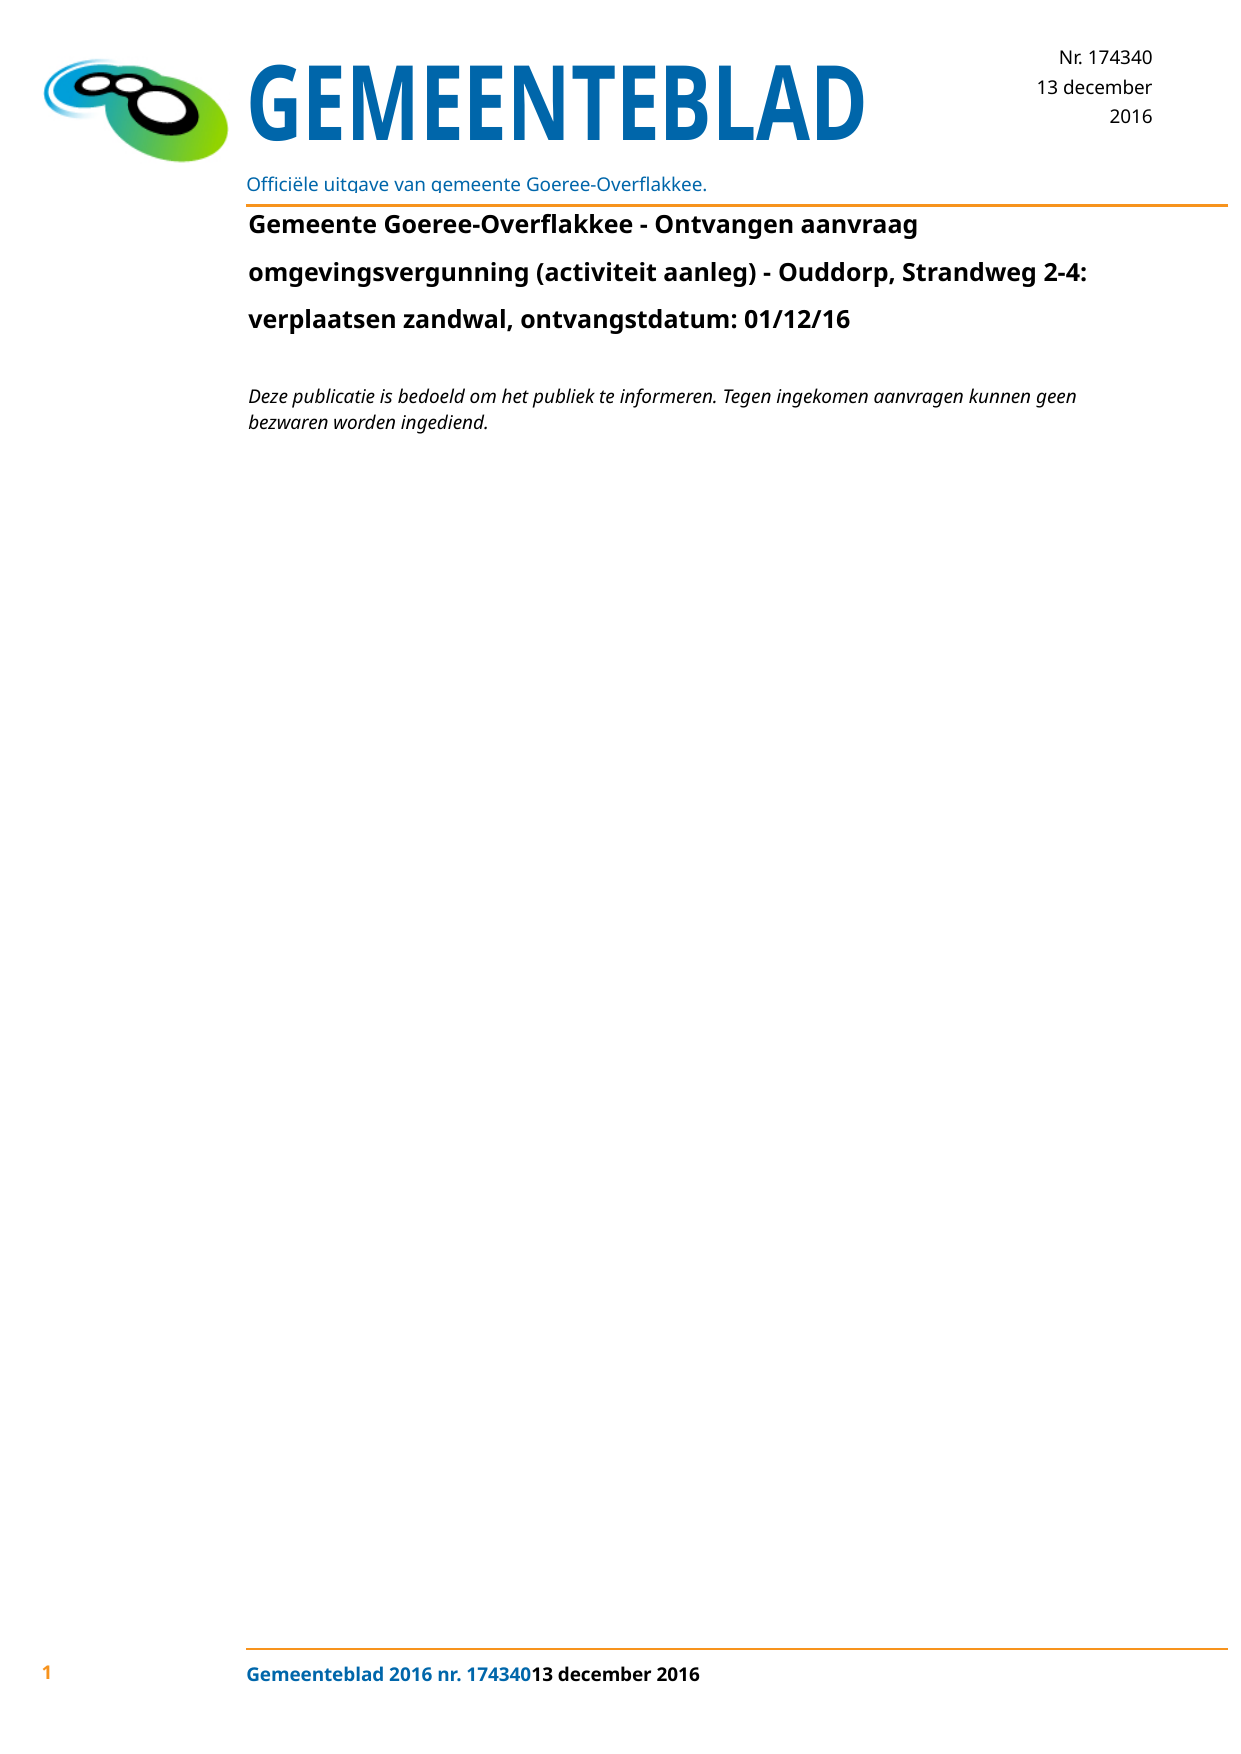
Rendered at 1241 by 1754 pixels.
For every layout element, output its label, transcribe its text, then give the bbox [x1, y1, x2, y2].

picture [41, 47, 231, 172]
text Gemeente Goeree-Overflakkee - Ontvangen aanvraag omgevingsvergunning (activiteit aanleg) - Ouddorp, Strandweg 2-4: verplaatsen zandwal, ontvangstdatum: 01/12/16 [248, 207, 1152, 336]
text Deze publicatie is bedoeld om het publiek te informeren. Tegen ingekomen aanvragen kunnen geen bezwaren worden ingediend. [248, 384, 1152, 435]
